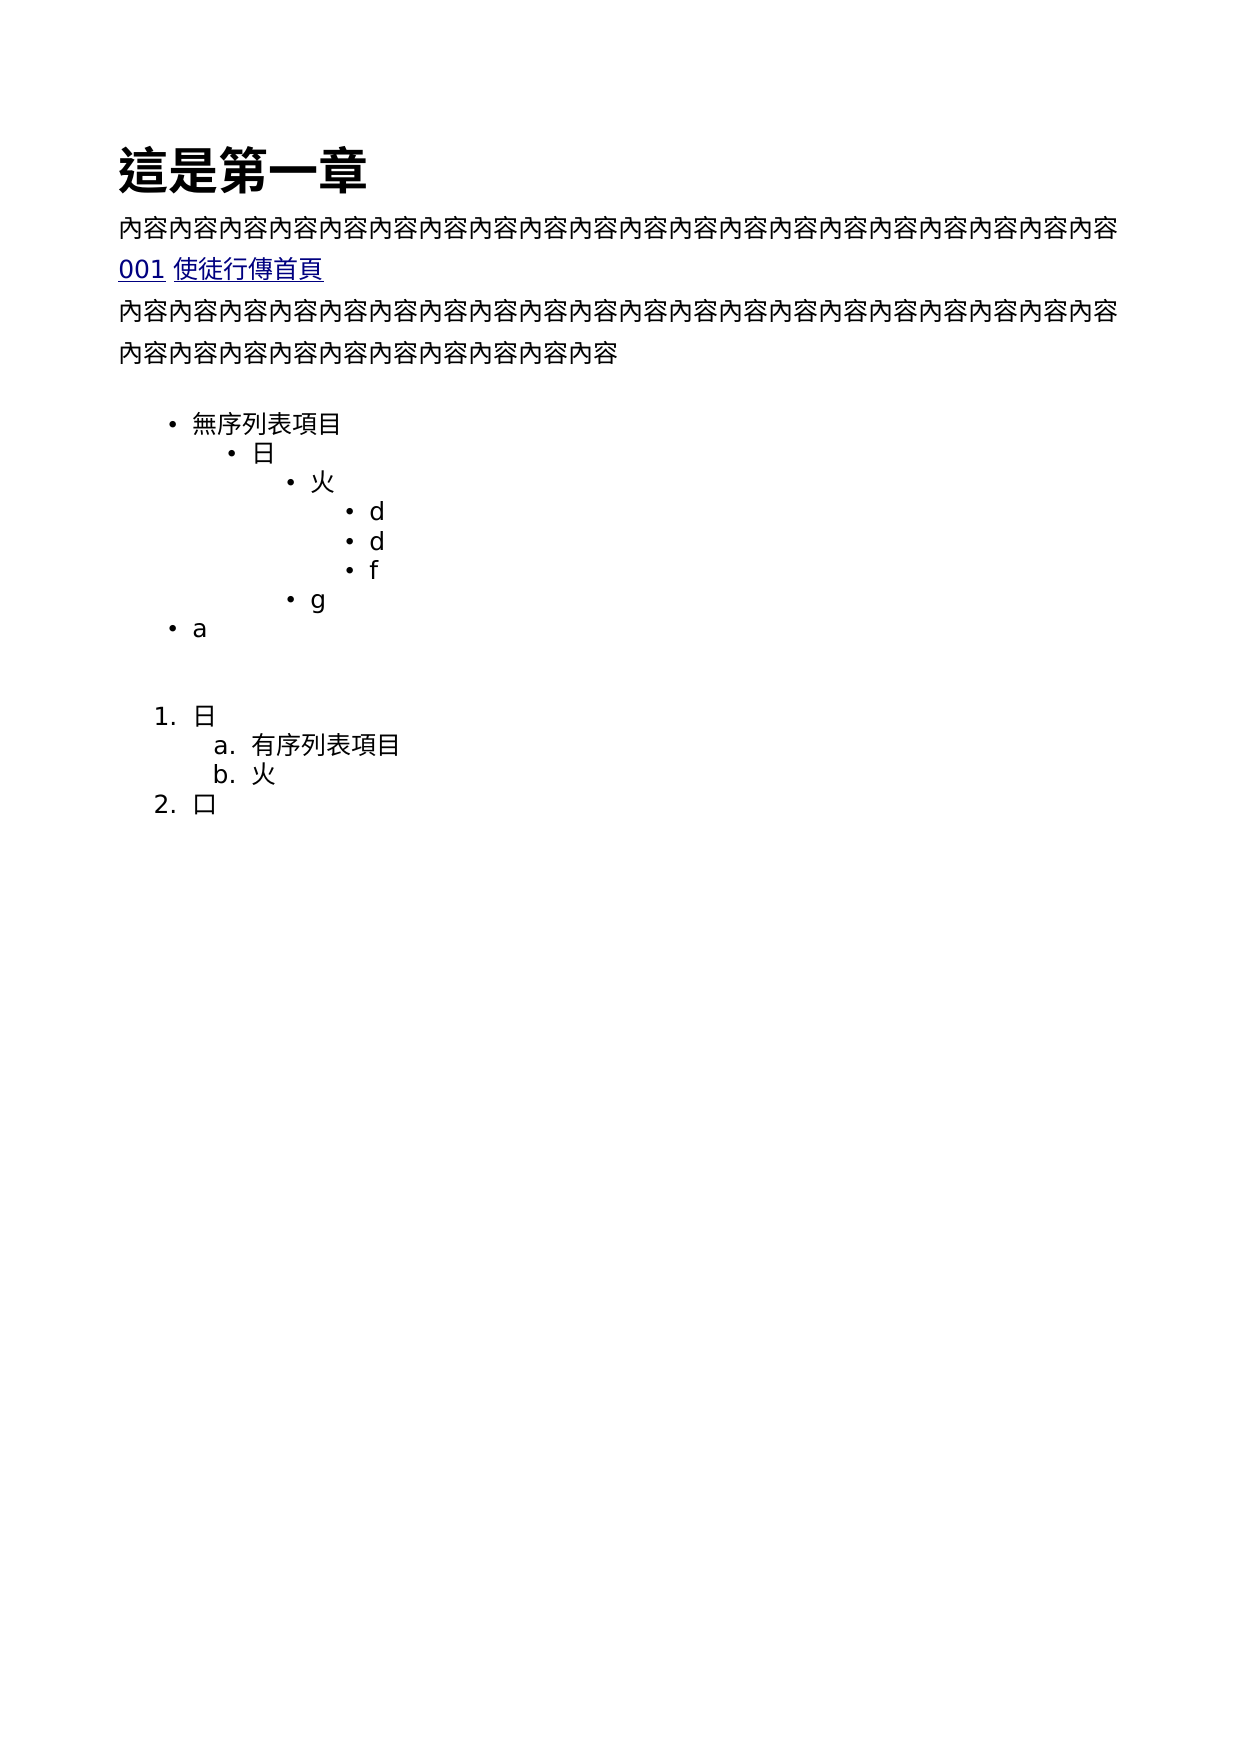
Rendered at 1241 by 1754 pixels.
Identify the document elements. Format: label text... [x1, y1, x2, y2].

list 火 [236, 761, 1122, 790]
list 口 [177, 790, 1122, 819]
text 內容內容內容內容內容內容內容內容內容內容內容內容內容內容內容內容內容內容內容內容 [118, 214, 1122, 243]
list d [354, 527, 1122, 556]
text 內容內容內容內容內容內容內容內容內容內容 [118, 339, 1122, 368]
list 日 [236, 439, 1122, 468]
text 001 使徒行傳首頁 [118, 256, 1122, 285]
list 日 [177, 702, 1122, 731]
list 有序列表項目 [236, 731, 1122, 761]
text 內容內容內容內容內容內容內容內容內容內容內容內容內容內容內容內容內容內容內容內容 [118, 297, 1122, 326]
list a [177, 614, 1122, 643]
list g [295, 585, 1122, 614]
list d [354, 497, 1122, 527]
list f [354, 556, 1122, 585]
list 火 [295, 468, 1122, 497]
list 無序列表項目 [177, 410, 1122, 439]
subtitle 這是第一章 [118, 143, 1122, 201]
